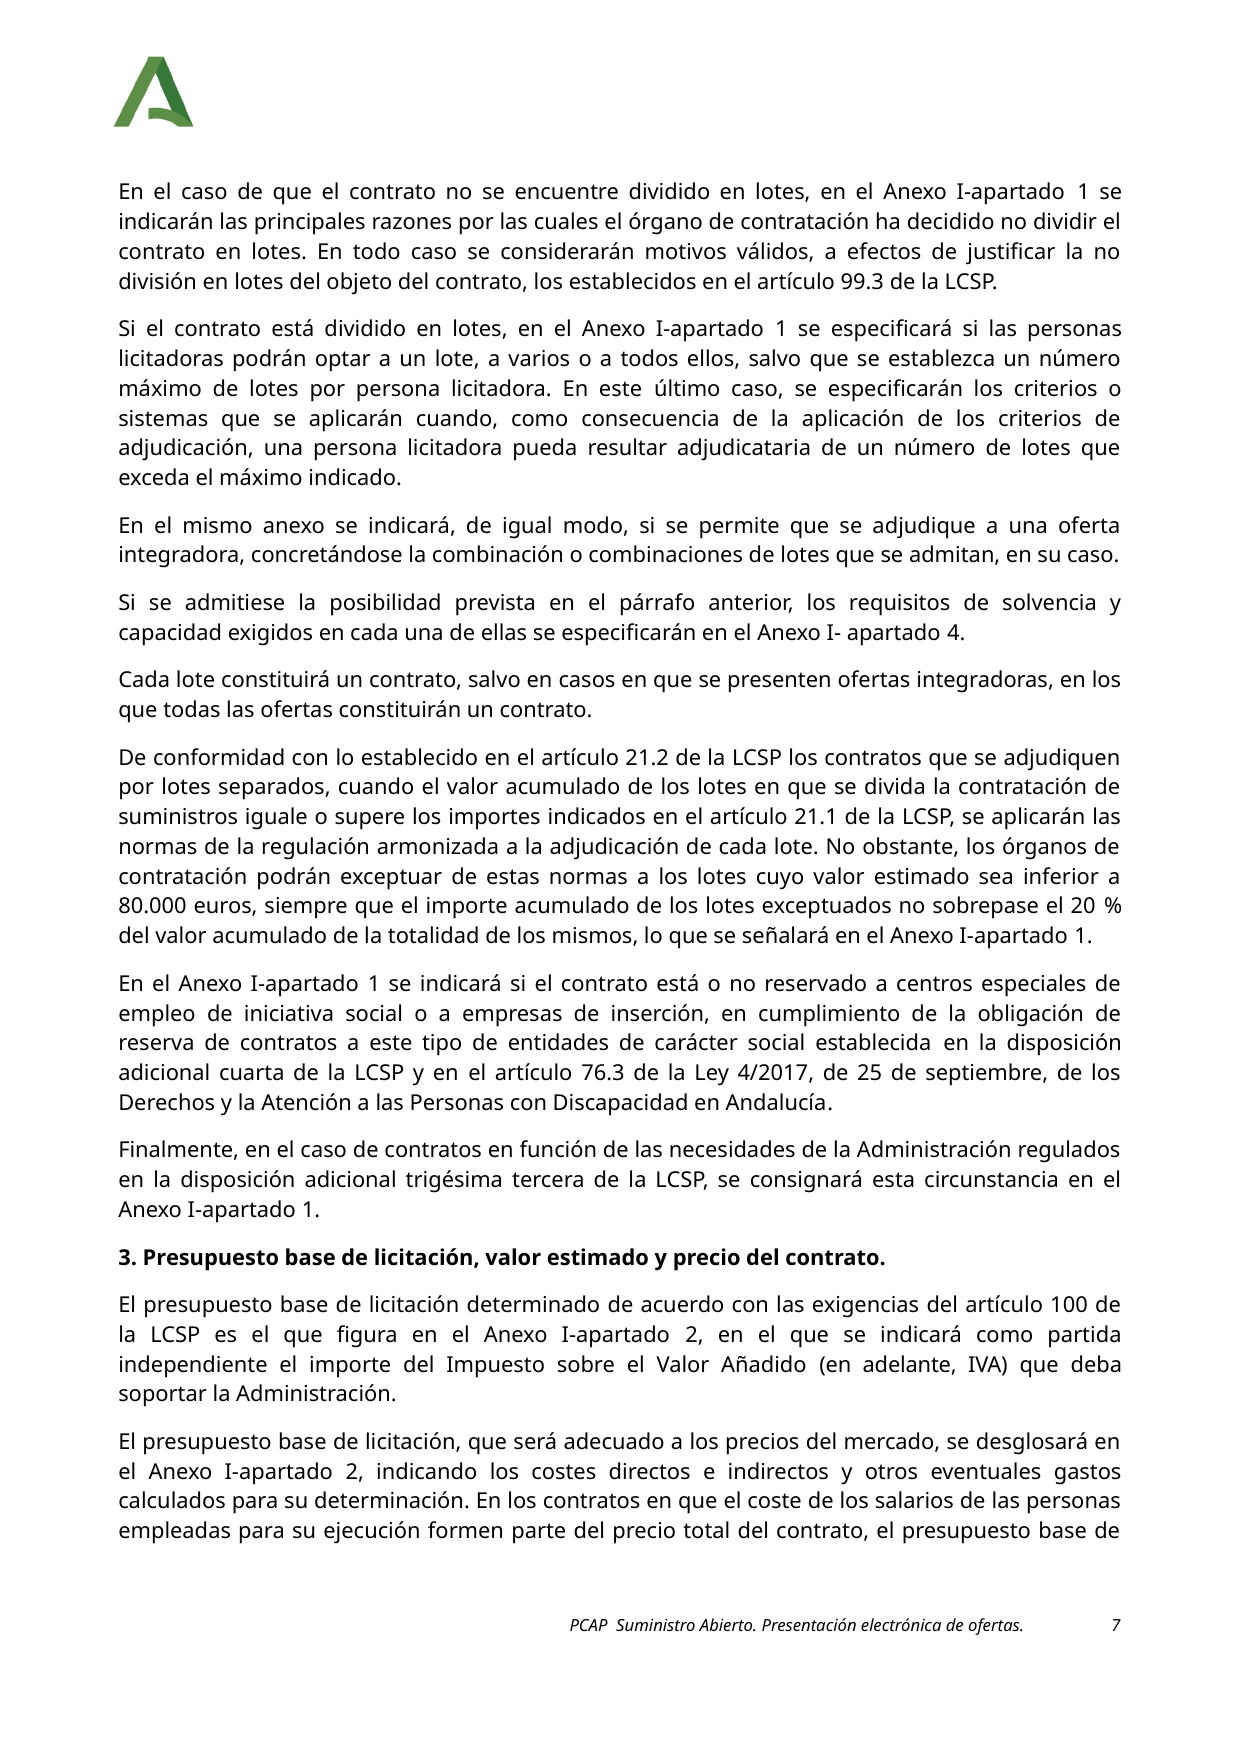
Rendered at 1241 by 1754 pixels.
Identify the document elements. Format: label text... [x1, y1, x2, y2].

subtitle 3. Presupuesto base de licitación, valor estimado y precio del contrato. [118, 1242, 1122, 1271]
text En el Anexo I-apartado 1 se indicará si el contrato está o no reservado a centros especiales de empleo de iniciativa social o a empresas de inserción, en cumplimiento de la obligación de reserva de contratos a este tipo de entidades de carácter social establecida en la disposición adicional cuarta de la LCSP y en el artículo 76.3 de la Ley 4/2017, de 25 de septiembre, de los Derechos y la Atención a las Personas con Discapacidad en Andalucía. [118, 968, 1122, 1117]
text Cada lote constituirá un contrato, salvo en casos en que se presenten ofertas integradoras, en los que todas las ofertas constituirán un contrato. [118, 664, 1122, 724]
text Finalmente, en el caso de contratos en función de las necesidades de la Administración regulados en la disposición adicional trigésima tercera de la LCSP, se consignará esta circunstancia en el Anexo I-apartado 1. [118, 1134, 1122, 1224]
text De conformidad con lo establecido en el artículo 21.2 de la LCSP los contratos que se adjudiquen por lotes separados, cuando el valor acumulado de los lotes en que se divida la contratación de suministros iguale o supere los importes indicados en el artículo 21.1 de la LCSP, se aplicarán las normas de la regulación armonizada a la adjudicación de cada lote. No obstante, los órganos de contratación podrán exceptuar de estas normas a los lotes cuyo valor estimado sea inferior a 80.000 euros, siempre que el importe acumulado de los lotes exceptuados no sobrepase el 20 % del valor acumulado de la totalidad de los mismos, lo que se señalará en el Anexo I-apartado 1. [118, 742, 1122, 950]
picture [109, 52, 198, 131]
text El presupuesto base de licitación determinado de acuerdo con las exigencias del artículo 100 de la LCSP es el que figura en el Anexo I-apartado 2, en el que se indicará como partida independiente el importe del Impuesto sobre el Valor Añadido (en adelante, IVA) que deba soportar la Administración. [118, 1289, 1122, 1408]
text En el caso de que el contrato no se encuentre dividido en lotes, en el Anexo I-apartado 1 se indicarán las principales razones por las cuales el órgano de contratación ha decidido no dividir el contrato en lotes. En todo caso se considerarán motivos válidos, a efectos de justificar la no división en lotes del objeto del contrato, los establecidos en el artículo 99.3 de la LCSP. [118, 176, 1122, 296]
text Si se admitiese la posibilidad prevista en el párrafo anterior, los requisitos de solvencia y capacidad exigidos en cada una de ellas se especificarán en el Anexo I- apartado 4. [118, 587, 1122, 647]
text El presupuesto base de licitación, que será adecuado a los precios del mercado, se desglosará en el Anexo I-apartado 2, indicando los costes directos e indirectos y otros eventuales gastos calculados para su determinación. En los contratos en que el coste de los salarios de las personas empleadas para su ejecución formen parte del precio total del contrato, el presupuesto base de [118, 1426, 1122, 1545]
text Si el contrato está dividido en lotes, en el Anexo I-apartado 1 se especificará si las personas licitadoras podrán optar a un lote, a varios o a todos ellos, salvo que se establezca un número máximo de lotes por persona licitadora. En este último caso, se especificarán los criterios o sistemas que se aplicarán cuando, como consecuencia de la aplicación de los criterios de adjudicación, una persona licitadora pueda resultar adjudicataria de un número de lotes que exceda el máximo indicado. [118, 313, 1122, 492]
text En el mismo anexo se indicará, de igual modo, si se permite que se adjudique a una oferta integradora, concretándose la combinación o combinaciones de lotes que se admitan, en su caso. [118, 510, 1122, 569]
